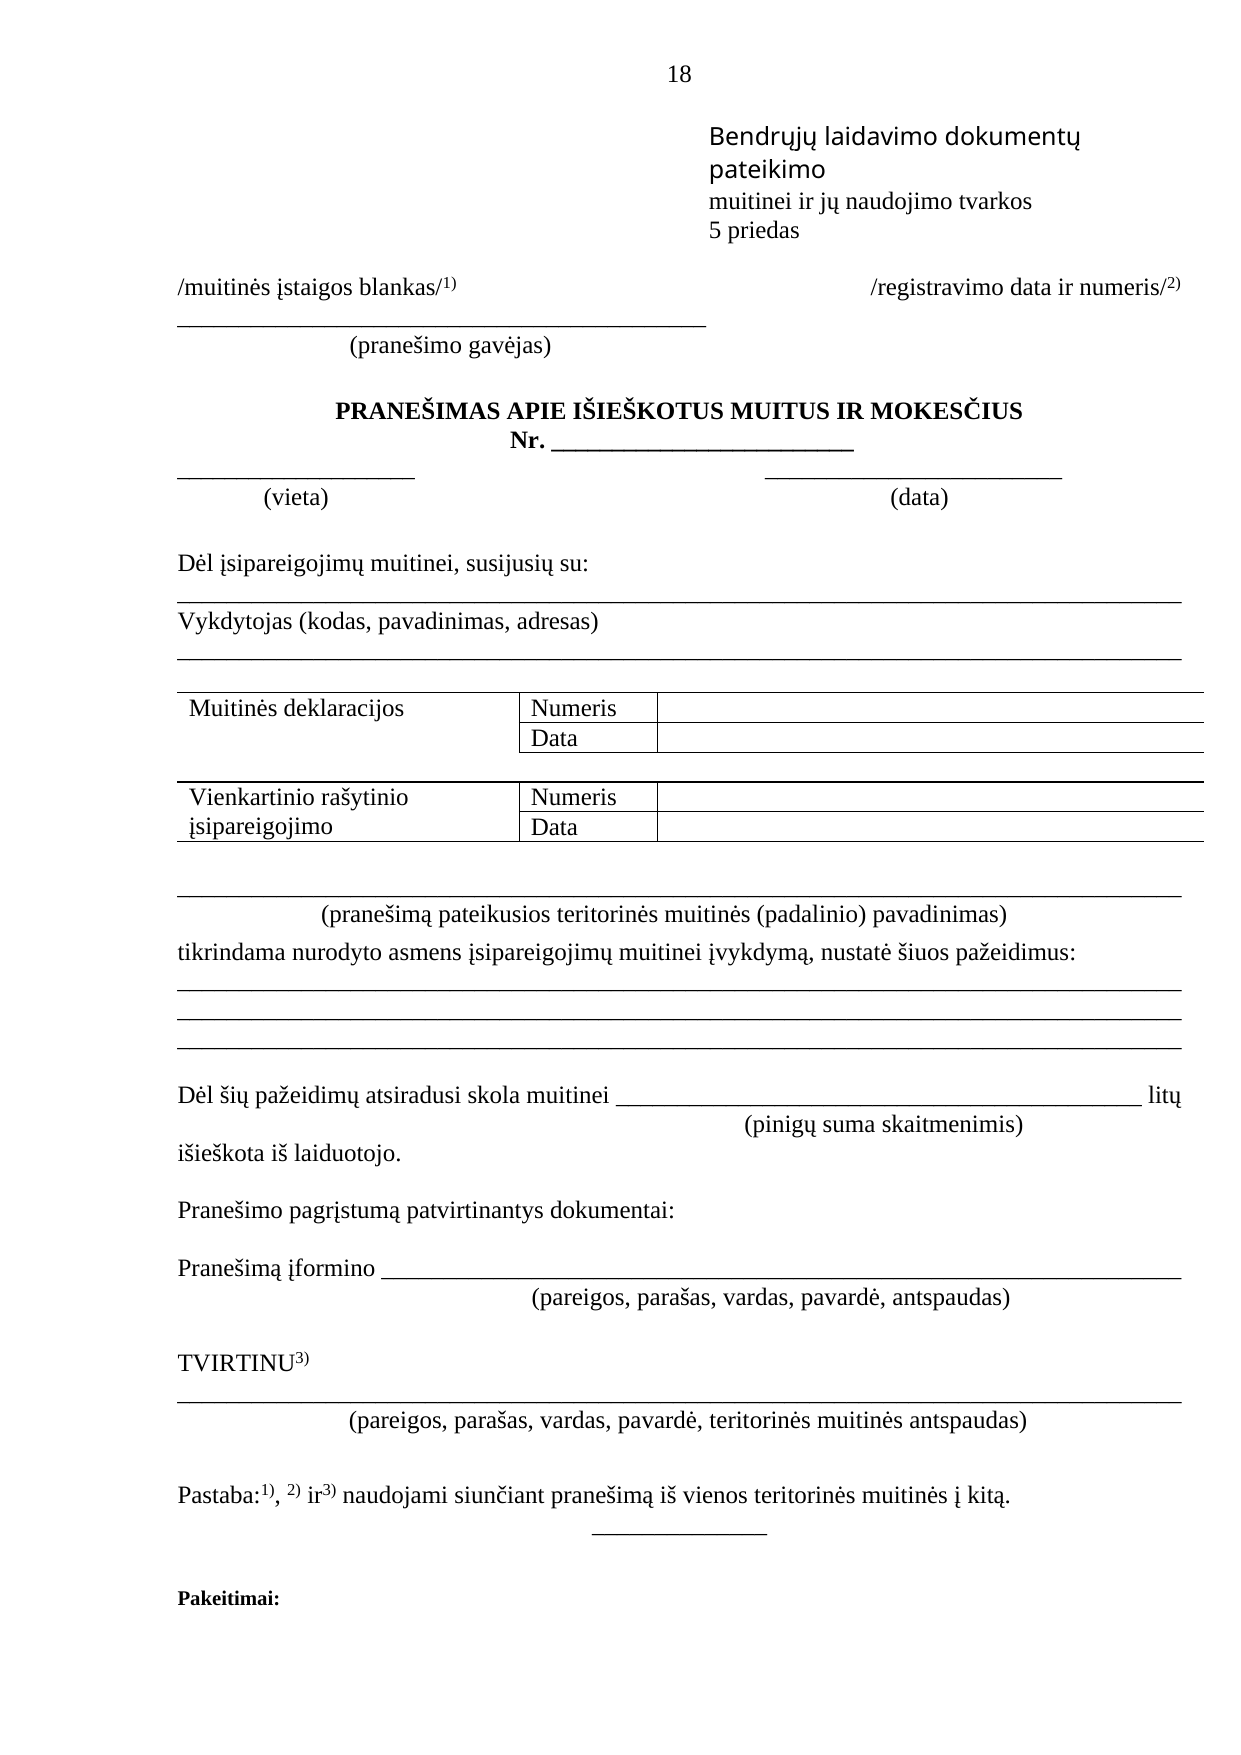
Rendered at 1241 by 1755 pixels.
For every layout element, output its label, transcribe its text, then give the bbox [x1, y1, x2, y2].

table_cell Data [520, 723, 657, 752]
text (pranešimą pateikusios teritorinės muitinės (padalinio) pavadinimas) [177, 899, 1181, 937]
text (pareigos, parašas, vardas, pavardė, antspaudas) [177, 1282, 1181, 1319]
table_cell [177, 752, 519, 781]
text ______________ [177, 1509, 1181, 1537]
table_cell Vienkartinio rašytinio įsipareigojimo [177, 783, 519, 841]
text Dėl įsipareigojimų muitinei, susijusių su: [177, 548, 1181, 577]
text išieškota iš laiduotojo. [177, 1138, 1181, 1167]
text /muitinės įstaigos blankas/1) /registravimo data ir numeris/2) [177, 272, 1181, 301]
text TVIRTINU3) [177, 1348, 1181, 1377]
table_cell [658, 723, 1204, 752]
text Dėl šių pažeidimų atsiradusi skola muitinei litų [177, 1081, 1181, 1109]
text 5 priedas [177, 215, 1181, 244]
table_cell [519, 753, 657, 781]
text Bendrųjų laidavimo dokumentų pateikimo [709, 118, 1181, 186]
text Pranešimo pagrįstumą patvirtinantys dokumentai: [177, 1196, 1181, 1224]
table_cell [658, 812, 1204, 841]
table_cell Data [520, 812, 657, 841]
table_cell [658, 783, 1204, 811]
text (pranešimo gavėjas) [177, 330, 1181, 367]
table_header [658, 693, 1204, 722]
table_cell Numeris [520, 783, 657, 811]
table_cell [658, 753, 1204, 781]
text tikrindama nurodyto asmens įsipareigojimų muitinei įvykdymą, nustatė šiuos pažeidimus: [177, 937, 1181, 966]
text (pareigos, parašas, vardas, pavardė, teritorinės muitinės antspaudas) [177, 1405, 1181, 1443]
text Pakeitimai: [177, 1586, 1181, 1610]
text PRANEŠIMAS APIE IŠIEŠKOTUS MUITUS IR MOKESČIUS [177, 396, 1181, 425]
text Pastaba:1), 2) ir3) naudojami siunčiant pranešimą iš vienos teritorinės muitinės į kitą. [177, 1471, 1181, 1509]
text Nr. [177, 425, 1181, 453]
text muitinei ir jų naudojimo tvarkos [177, 186, 1181, 215]
table_header Numeris [520, 693, 657, 722]
text Pranešimą įformino [177, 1253, 1181, 1282]
table_header Muitinės deklaracijos [177, 693, 519, 752]
text Vykdytojas (kodas, pavadinimas, adresas) [177, 606, 1181, 634]
text (vieta) (data) [177, 482, 1181, 519]
text (pinigų suma skaitmenimis) [177, 1109, 1181, 1138]
